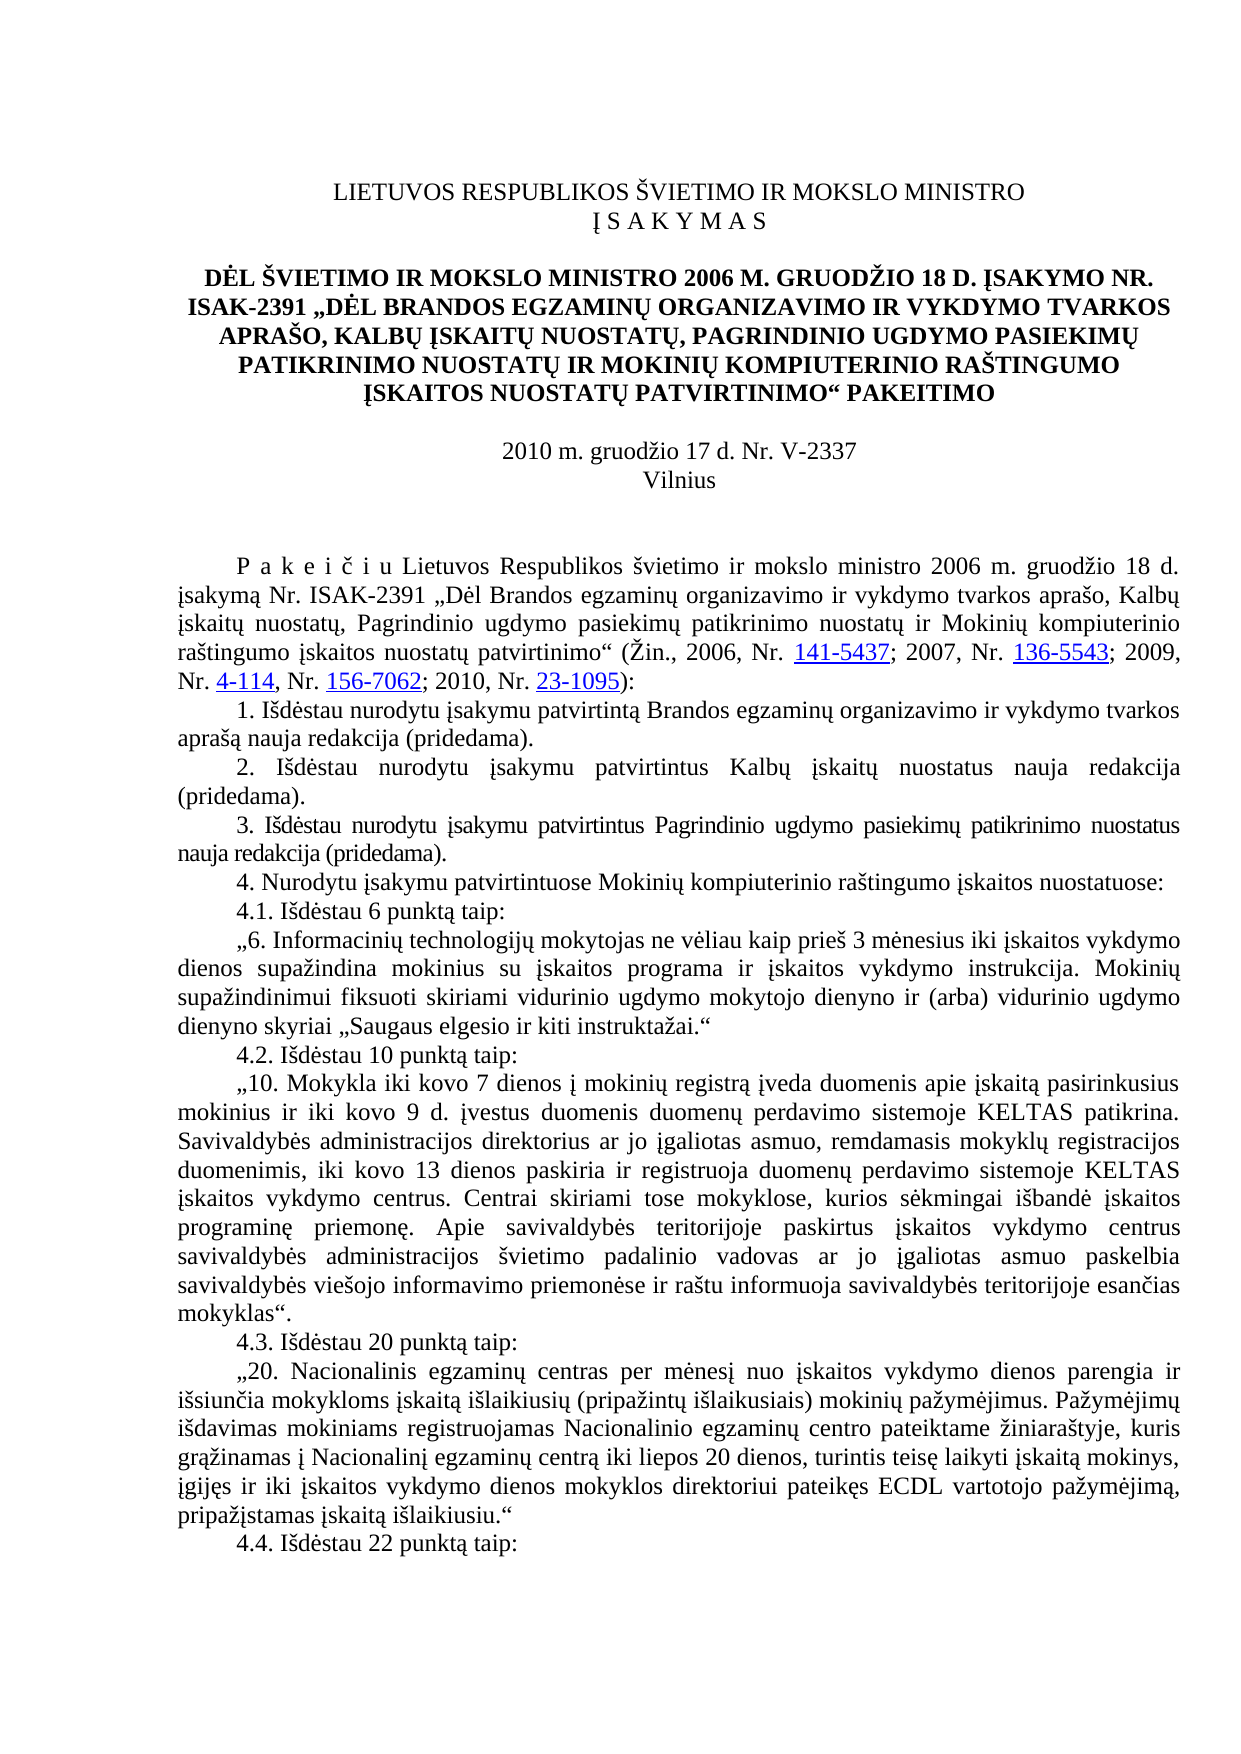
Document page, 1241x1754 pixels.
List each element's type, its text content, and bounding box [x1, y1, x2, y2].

text P a k e i č i u Lietuvos Respublikos švietimo ir mokslo ministro 2006 m. gruodžio 18 d. įsakymą Nr. ISAK-2391 „Dėl Brandos egzaminų organizavimo ir vykdymo tvarkos aprašo, Kalbų įskaitų nuostatų, Pagrindinio ugdymo pasiekimų patikrinimo nuostatų ir Mokinių kompiuterinio raštingumo įskaitos nuostatų patvirtinimo“ (Žin., 2006, Nr. 141-5437; 2007, Nr. 136-5543; 2009, Nr. 4-114, Nr. 156-7062; 2010, Nr. 23-1095): [177, 551, 1181, 695]
text „6. Informacinių technologijų mokytojas ne vėliau kaip prieš 3 mėnesius iki įskaitos vykdymo dienos supažindina mokinius su įskaitos programa ir įskaitos vykdymo instrukcija. Mokinių supažindinimui fiksuoti skiriami vidurinio ugdymo mokytojo dienyno ir (arba) vidurinio ugdymo dienyno skyriai „Saugaus elgesio ir kiti instruktažai.“ [177, 925, 1181, 1040]
text 3. Išdėstau nurodytu įsakymu patvirtintus Pagrindinio ugdymo pasiekimų patikrinimo nuostatus nauja redakcija (pridedama). [177, 810, 1181, 867]
text DĖL ŠVIETIMO IR MOKSLO MINISTRO 2006 M. GRUODŽIO 18 D. ĮSAKYMO Nr. ISAK-2391 „DĖL BRANDOS EGZAMINŲ ORGANIZAVIMO IR VYKDYMO TVARKOS APRAŠO, KALBŲ ĮSKAITŲ NUOSTATŲ, PAGRINDINIO UGDYMO PASIEKIMŲ PATIKRINIMO NUOSTATŲ IR MOKINIŲ KOMPIUTERINIO RAŠTINGUMO ĮSKAITOS NUOSTATŲ PATVIRTINIMO“ PAKEITIMO [177, 263, 1181, 407]
text 4.1. Išdėstau 6 punktą taip: [177, 896, 1181, 925]
text 1. Išdėstau nurodytu įsakymu patvirtintą Brandos egzaminų organizavimo ir vykdymo tvarkos aprašą nauja redakcija (pridedama). [177, 695, 1181, 752]
text 2010 m. gruodžio 17 d. Nr. V-2337 [177, 436, 1181, 465]
text LIETUVOS RESPUBLIKOS ŠVIETIMO IR MOKSLO MINISTRO [177, 177, 1181, 206]
text Vilnius [177, 465, 1181, 493]
text 4.2. Išdėstau 10 punktą taip: [177, 1040, 1181, 1068]
text 2. Išdėstau nurodytu įsakymu patvirtintus Kalbų įskaitų nuostatus nauja redakcija (pridedama). [177, 752, 1181, 810]
text 4.3. Išdėstau 20 punktą taip: [177, 1327, 1181, 1356]
text 4. Nurodytu įsakymu patvirtintuose Mokinių kompiuterinio raštingumo įskaitos nuostatuose: [177, 867, 1181, 896]
text „10. Mokykla iki kovo 7 dienos į mokinių registrą įveda duomenis apie įskaitą pasirinkusius mokinius ir iki kovo 9 d. įvestus duomenis duomenų perdavimo sistemoje KELTAS patikrina. Savivaldybės administracijos direktorius ar jo įgaliotas asmuo, remdamasis mokyklų registracijos duomenimis, iki kovo 13 dienos paskiria ir registruoja duomenų perdavimo sistemoje KELTAS įskaitos vykdymo centrus. Centrai skiriami tose mokyklose, kurios sėkmingai išbandė įskaitos programinę priemonę. Apie savivaldybės teritorijoje paskirtus įskaitos vykdymo centrus savivaldybės administracijos švietimo padalinio vadovas ar jo įgaliotas asmuo paskelbia savivaldybės viešojo informavimo priemonėse ir raštu informuoja savivaldybės teritorijoje esančias mokyklas“. [177, 1068, 1181, 1327]
text Į S A K Y M A S [177, 206, 1181, 235]
text 4.4. Išdėstau 22 punktą taip: [177, 1528, 1181, 1557]
text „20. Nacionalinis egzaminų centras per mėnesį nuo įskaitos vykdymo dienos parengia ir išsiunčia mokykloms įskaitą išlaikiusių (pripažintų išlaikusiais) mokinių pažymėjimus. Pažymėjimų išdavimas mokiniams registruojamas Nacionalinio egzaminų centro pateiktame žiniaraštyje, kuris grąžinamas į Nacionalinį egzaminų centrą iki liepos 20 dienos, turintis teisę laikyti įskaitą mokinys, įgijęs ir iki įskaitos vykdymo dienos mokyklos direktoriui pateikęs ECDL vartotojo pažymėjimą, pripažįstamas įskaitą išlaikiusiu.“ [177, 1356, 1181, 1528]
